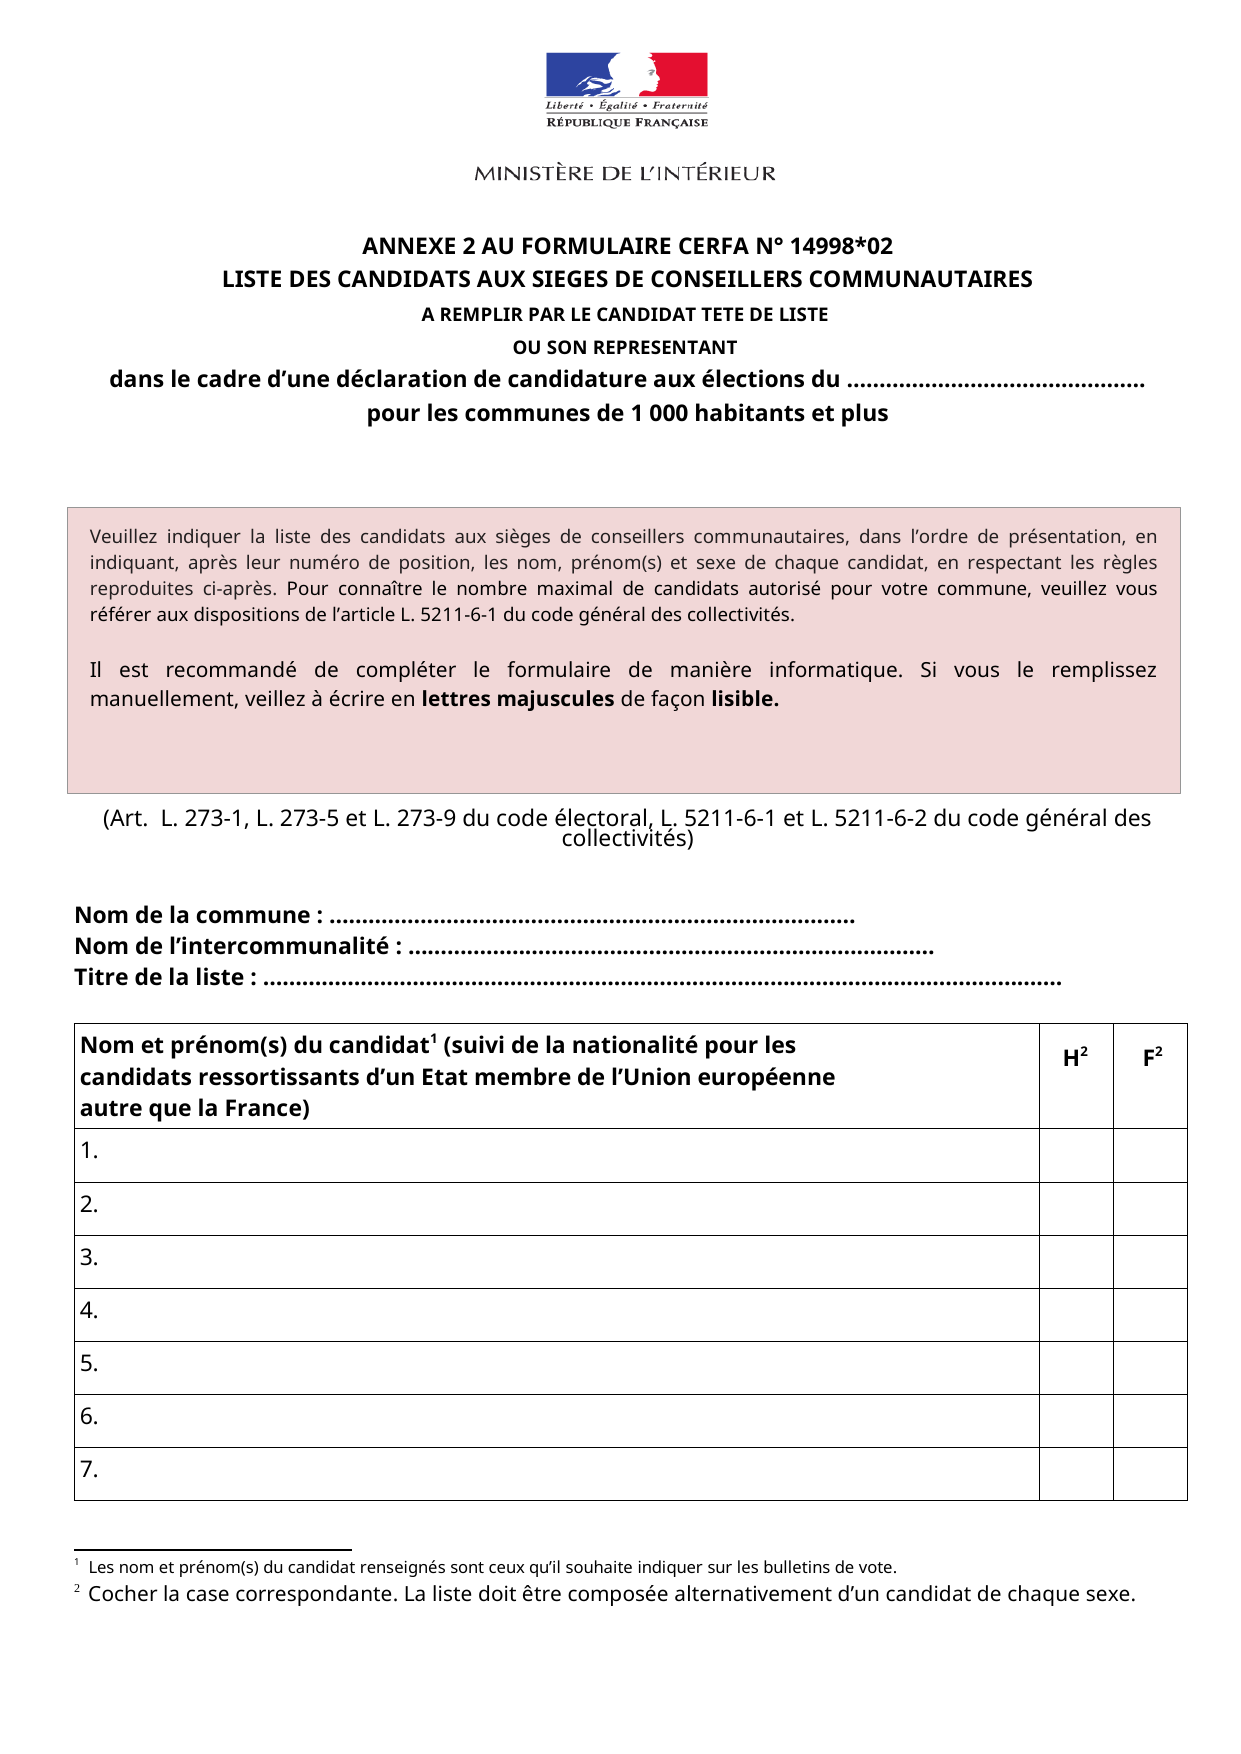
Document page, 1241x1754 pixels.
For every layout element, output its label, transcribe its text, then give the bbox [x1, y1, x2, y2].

table_cell [1040, 1342, 1113, 1394]
table_cell [1114, 1236, 1187, 1288]
table_cell [1114, 1289, 1187, 1341]
table_cell [1114, 1129, 1187, 1181]
table_cell [1040, 1236, 1113, 1288]
table_cell 6. [75, 1395, 1039, 1447]
text [74, 479, 1181, 507]
table_cell [1040, 1289, 1113, 1341]
table_header H [1040, 1024, 1113, 1128]
table_header Nom et prénom(s) du candidat (suivi de la nationalité pour les candidats ressortissants d’un Etat membre de l’Union européenne autre que la France) [75, 1024, 1039, 1128]
text ANNEXE 2 AU FORMULAIRE CERFA N° 14998*02 [74, 238, 1181, 259]
text OU SON REPRESENTANT [74, 338, 1181, 359]
table_cell [1114, 1342, 1187, 1394]
text Nom de l’intercommunalité : ……………………………………………………………………… [74, 930, 1181, 961]
table_cell 3. [75, 1236, 1039, 1288]
text (Art. L. 273-1, L. 273-5 et L. 273-9 du code électoral, L. 5211-6-1 et L. 5211-6-2 du code général des collectivités) [74, 794, 1181, 851]
table_cell [1040, 1183, 1113, 1234]
text LISTE DES CANDIDATS AUX SIEGES DE CONSEILLERS COMMUNAUTAIRES [74, 271, 1181, 292]
text dans le cadre d’une déclaration de candidature aux élections du ………………………………………. [74, 371, 1181, 392]
table_cell [1114, 1395, 1187, 1447]
table_cell 5. [75, 1342, 1039, 1394]
table_cell 4. [75, 1289, 1039, 1341]
table_cell [1114, 1183, 1187, 1234]
picture [445, 38, 805, 193]
text Nom de la commune : ……………………………………………………………………… [74, 899, 1181, 930]
table_cell 1. [75, 1129, 1039, 1181]
table_cell [1040, 1129, 1113, 1181]
table_cell [1114, 1448, 1187, 1500]
table_header F2 [1114, 1024, 1187, 1128]
table_cell [1040, 1448, 1113, 1500]
table_cell 2. [75, 1183, 1039, 1234]
text Titre de la liste : …………………………………………………………………………………………..………………. [74, 961, 1181, 992]
table_cell 7. [75, 1448, 1039, 1500]
text A REMPLIR PAR LE CANDIDAT TETE DE LISTE [74, 304, 1181, 325]
table_cell [1040, 1395, 1113, 1447]
text pour les communes de 1 000 habitants et plus [74, 404, 1181, 425]
